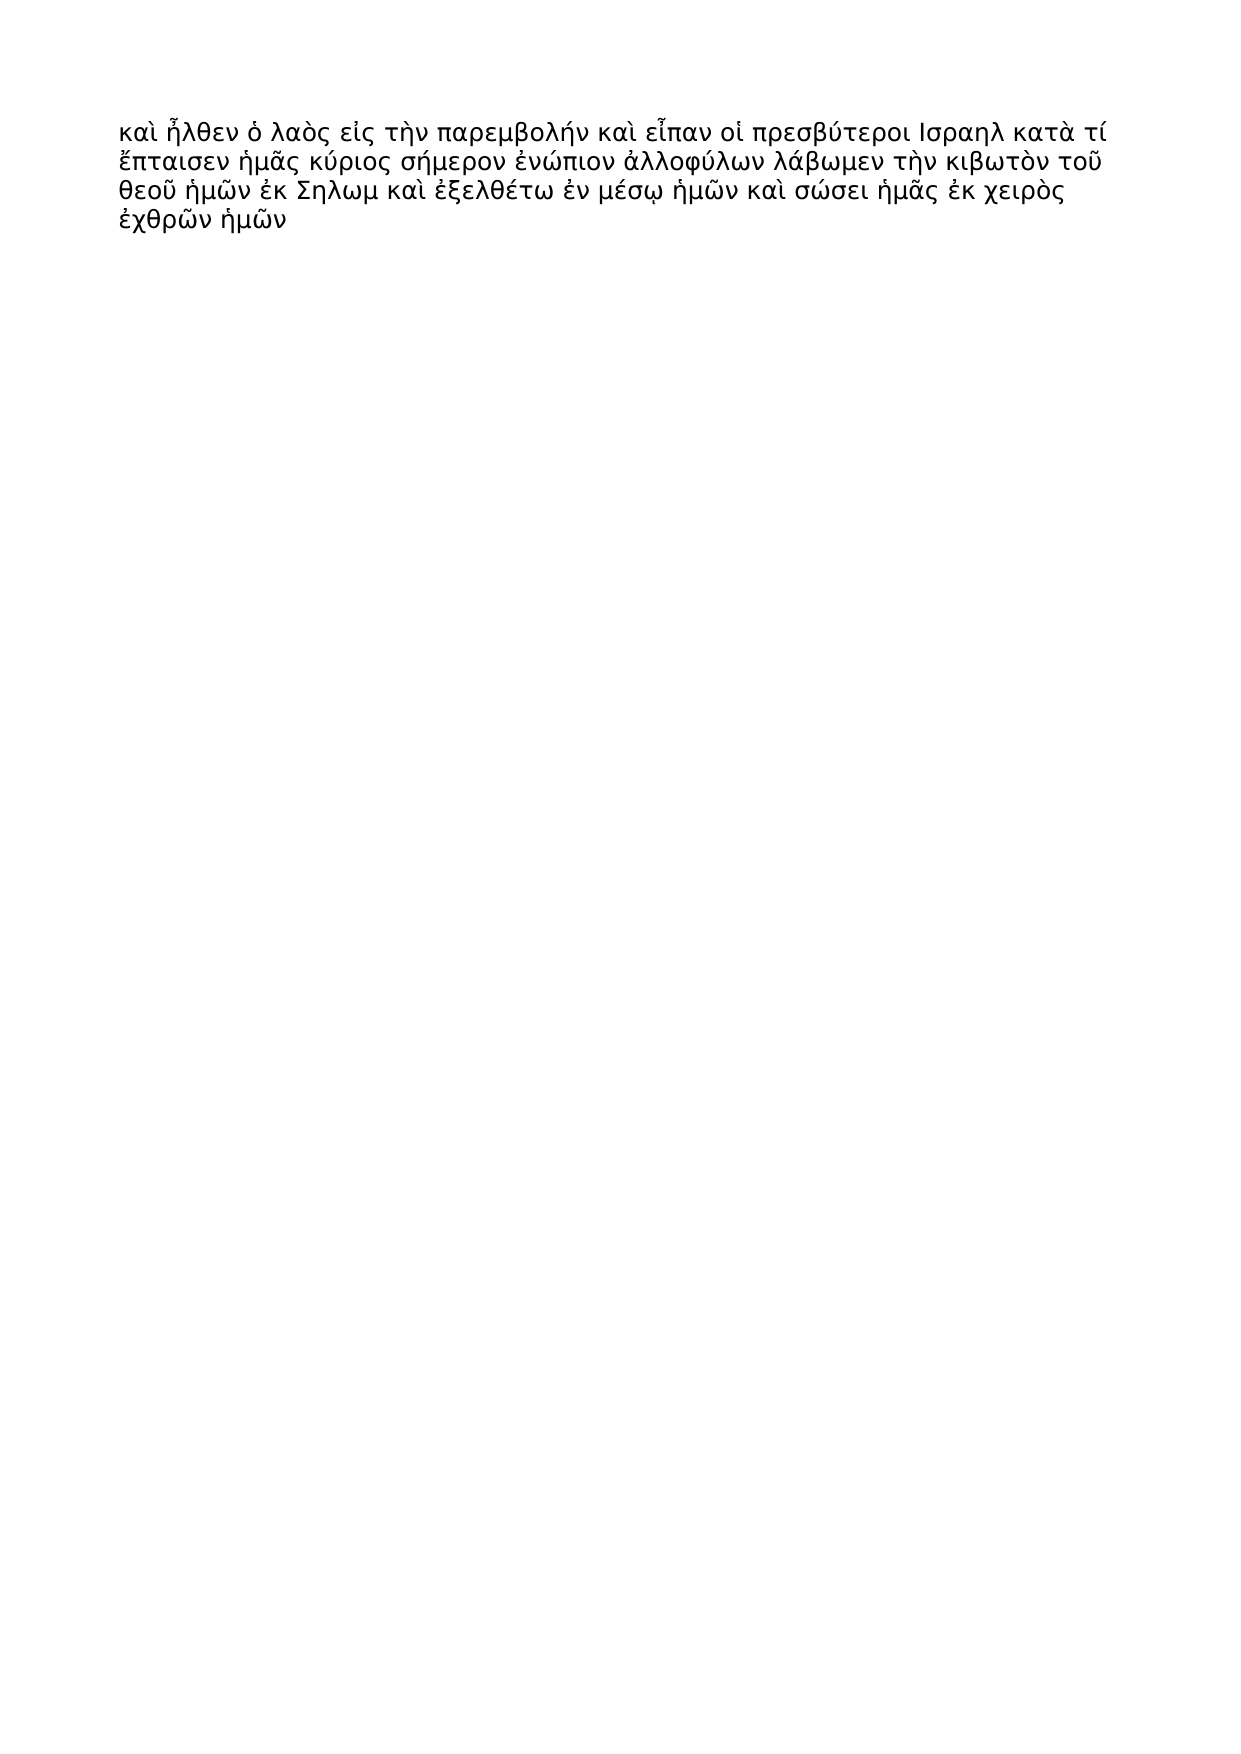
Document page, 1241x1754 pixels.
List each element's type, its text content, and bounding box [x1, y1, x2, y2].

text καὶ ἦλθεν ὁ λαὸς εἰς τὴν παρεμβολήν καὶ εἶπαν οἱ πρεσβύτεροι Ισραηλ κατὰ τί ἔπταισεν ἡμᾶς κύριος σήμερον ἐνώπιον ἀλλοφύλων λάβωμεν τὴν κιβωτὸν τοῦ θεοῦ ἡμῶν ἐκ Σηλωμ καὶ ἐξελθέτω ἐν μέσῳ ἡμῶν καὶ σώσει ἡμᾶς ἐκ χειρὸς ἐχθρῶν ἡμῶν [118, 118, 1122, 235]
